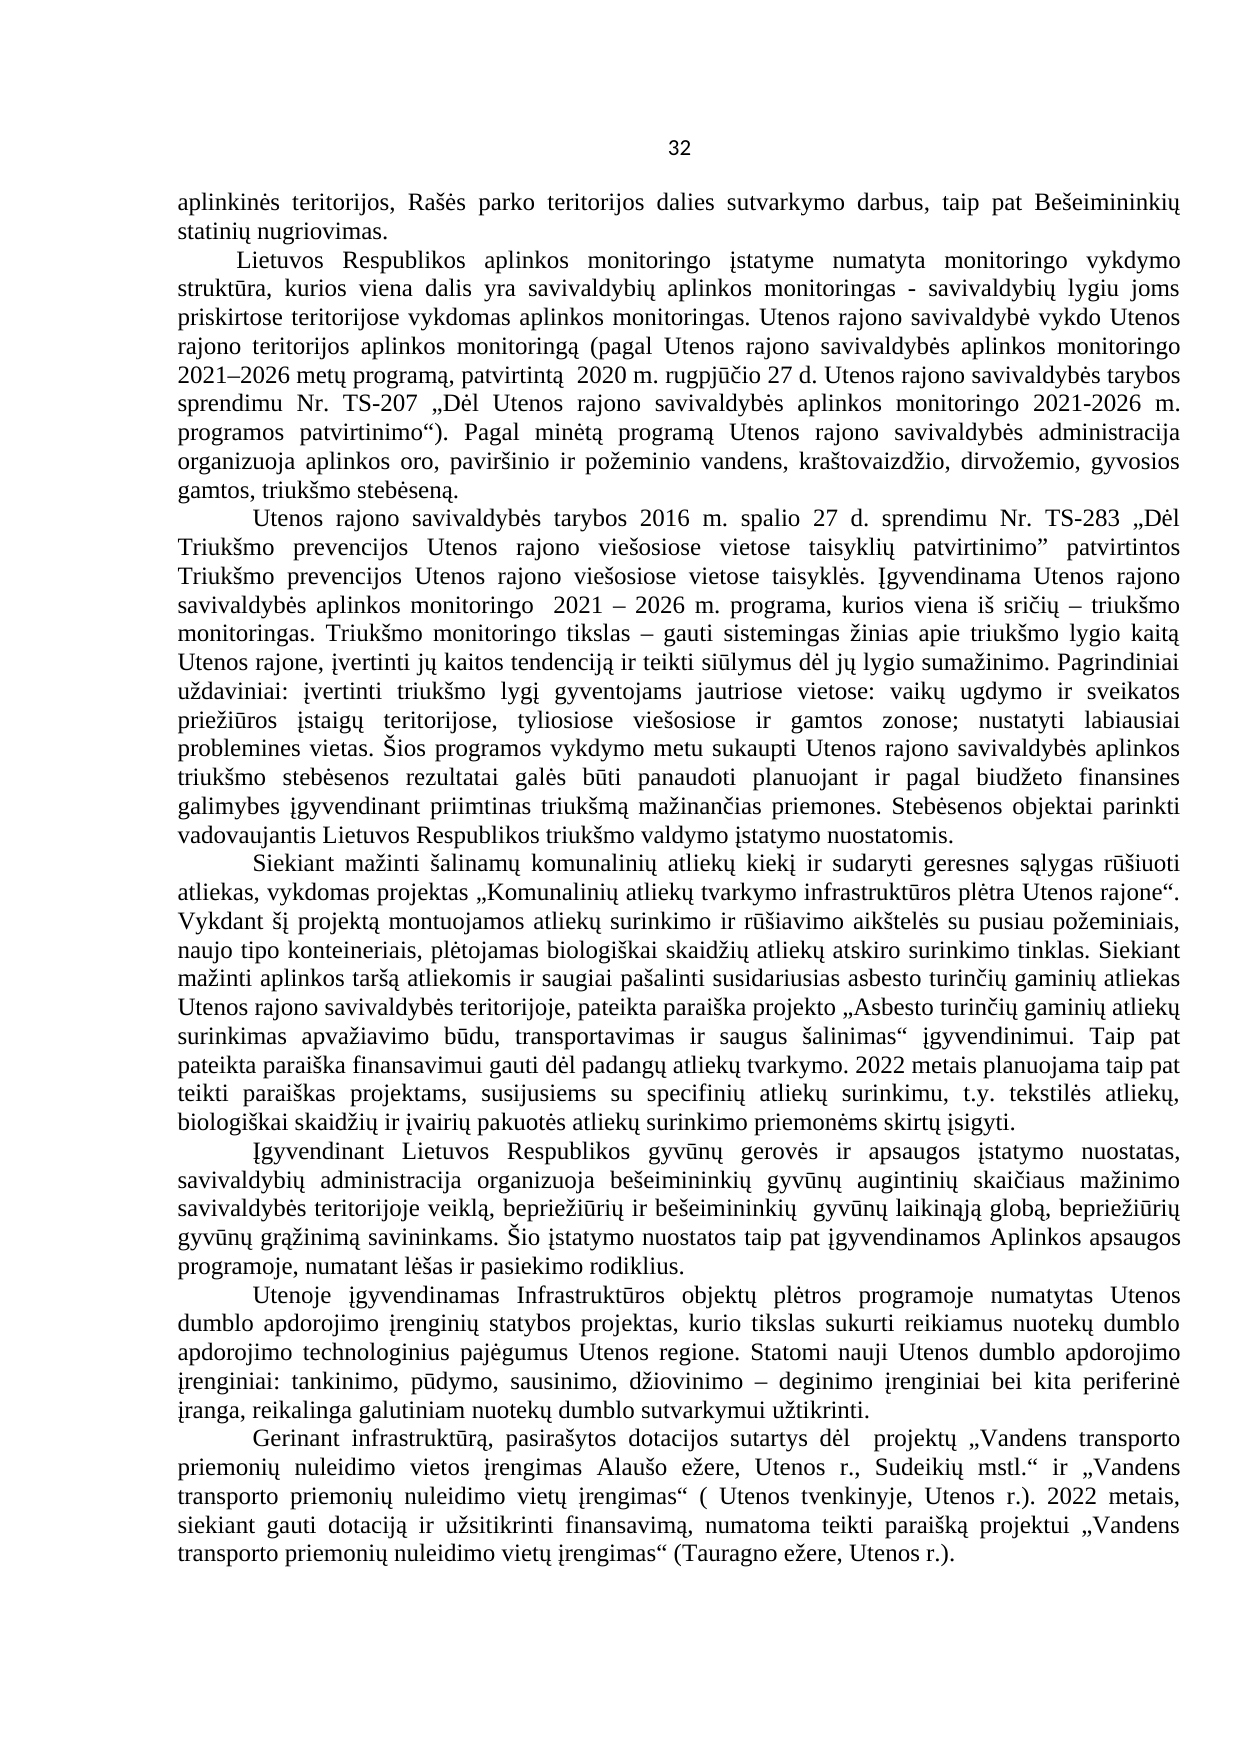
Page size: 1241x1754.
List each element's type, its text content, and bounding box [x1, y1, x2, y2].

text Lietuvos Respublikos aplinkos monitoringo įstatyme numatyta monitoringo vykdymo struktūra, kurios viena dalis yra savivaldybių aplinkos monitoringas - savivaldybių lygiu joms priskirtose teritorijose vykdomas aplinkos monitoringas. Utenos rajono savivaldybė vykdo Utenos rajono teritorijos aplinkos monitoringą (pagal Utenos rajono savivaldybės aplinkos monitoringo 2021–2026 metų programą, patvirtintą 2020 m. rugpjūčio 27 d. Utenos rajono savivaldybės tarybos sprendimu Nr. TS-207 „Dėl Utenos rajono savivaldybės aplinkos monitoringo 2021-2026 m. programos patvirtinimo“). Pagal minėtą programą Utenos rajono savivaldybės administracija organizuoja aplinkos oro, paviršinio ir požeminio vandens, kraštovaizdžio, dirvožemio, gyvosios gamtos, triukšmo stebėseną. [177, 245, 1181, 503]
text Utenos rajono savivaldybės tarybos 2016 m. spalio 27 d. sprendimu Nr. TS-283 „Dėl Triukšmo prevencijos Utenos rajono viešosiose vietose taisyklių patvirtinimo” patvirtintos Triukšmo prevencijos Utenos rajono viešosiose vietose taisyklės. Įgyvendinama Utenos rajono savivaldybės aplinkos monitoringo 2021 – 2026 m. programa, kurios viena iš sričių – triukšmo monitoringas. Triukšmo monitoringo tikslas – gauti sistemingas žinias apie triukšmo lygio kaitą Utenos rajone, įvertinti jų kaitos tendenciją ir teikti siūlymus dėl jų lygio sumažinimo. Pagrindiniai uždaviniai: įvertinti triukšmo lygį gyventojams jautriose vietose: vaikų ugdymo ir sveikatos priežiūros įstaigų teritorijose, tyliosiose viešosiose ir gamtos zonose; nustatyti labiausiai problemines vietas. Šios programos vykdymo metu sukaupti Utenos rajono savivaldybės aplinkos triukšmo stebėsenos rezultatai galės būti panaudoti planuojant ir pagal biudžeto finansines galimybes įgyvendinant priimtinas triukšmą mažinančias priemones. Stebėsenos objektai parinkti vadovaujantis Lietuvos Respublikos triukšmo valdymo įstatymo nuostatomis. [177, 503, 1181, 848]
text Utenoje įgyvendinamas Infrastruktūros objektų plėtros programoje numatytas Utenos dumblo apdorojimo įrenginių statybos projektas, kurio tikslas sukurti reikiamus nuotekų dumblo apdorojimo technologinius pajėgumus Utenos regione. Statomi nauji Utenos dumblo apdorojimo įrenginiai: tankinimo, pūdymo, sausinimo, džiovinimo – deginimo įrenginiai bei kita periferinė įranga, reikalinga galutiniam nuotekų dumblo sutvarkymui užtikrinti. [177, 1280, 1181, 1423]
text Gerinant infrastruktūrą, pasirašytos dotacijos sutartys dėl projektų „Vandens transporto priemonių nuleidimo vietos įrengimas Alaušo ežere, Utenos r., Sudeikių mstl.“ ir „Vandens transporto priemonių nuleidimo vietų įrengimas“ ( Utenos tvenkinyje, Utenos r.). 2022 metais, siekiant gauti dotaciją ir užsitikrinti finansavimą, numatoma teikti paraišką projektui „Vandens transporto priemonių nuleidimo vietų įrengimas“ (Tauragno ežere, Utenos r.). [177, 1423, 1181, 1567]
text Įgyvendinant Lietuvos Respublikos gyvūnų gerovės ir apsaugos įstatymo nuostatas, savivaldybių administracija organizuoja bešeimininkių gyvūnų augintinių skaičiaus mažinimo savivaldybės teritorijoje veiklą, bepriežiūrių ir bešeimininkių gyvūnų laikinąją globą, bepriežiūrių gyvūnų grąžinimą savininkams. Šio įstatymo nuostatos taip pat įgyvendinamos Aplinkos apsaugos programoje, numatant lėšas ir pasiekimo rodiklius. [177, 1136, 1181, 1280]
text Siekiant mažinti šalinamų komunalinių atliekų kiekį ir sudaryti geresnes sąlygas rūšiuoti atliekas, vykdomas projektas „Komunalinių atliekų tvarkymo infrastruktūros plėtra Utenos rajone“. Vykdant šį projektą montuojamos atliekų surinkimo ir rūšiavimo aikštelės su pusiau požeminiais, naujo tipo konteineriais, plėtojamas biologiškai skaidžių atliekų atskiro surinkimo tinklas. Siekiant mažinti aplinkos taršą atliekomis ir saugiai pašalinti susidariusias asbesto turinčių gaminių atliekas Utenos rajono savivaldybės teritorijoje, pateikta paraiška projekto „Asbesto turinčių gaminių atliekų surinkimas apvažiavimo būdu, transportavimas ir saugus šalinimas“ įgyvendinimui. Taip pat pateikta paraiška finansavimui gauti dėl padangų atliekų tvarkymo. 2022 metais planuojama taip pat teikti paraiškas projektams, susijusiems su specifinių atliekų surinkimu, t.y. tekstilės atliekų, biologiškai skaidžių ir įvairių pakuotės atliekų surinkimo priemonėms skirtų įsigyti. [177, 848, 1181, 1136]
text aplinkinės teritorijos, Rašės parko teritorijos dalies sutvarkymo darbus, taip pat Bešeimininkių statinių nugriovimas. [177, 187, 1181, 245]
